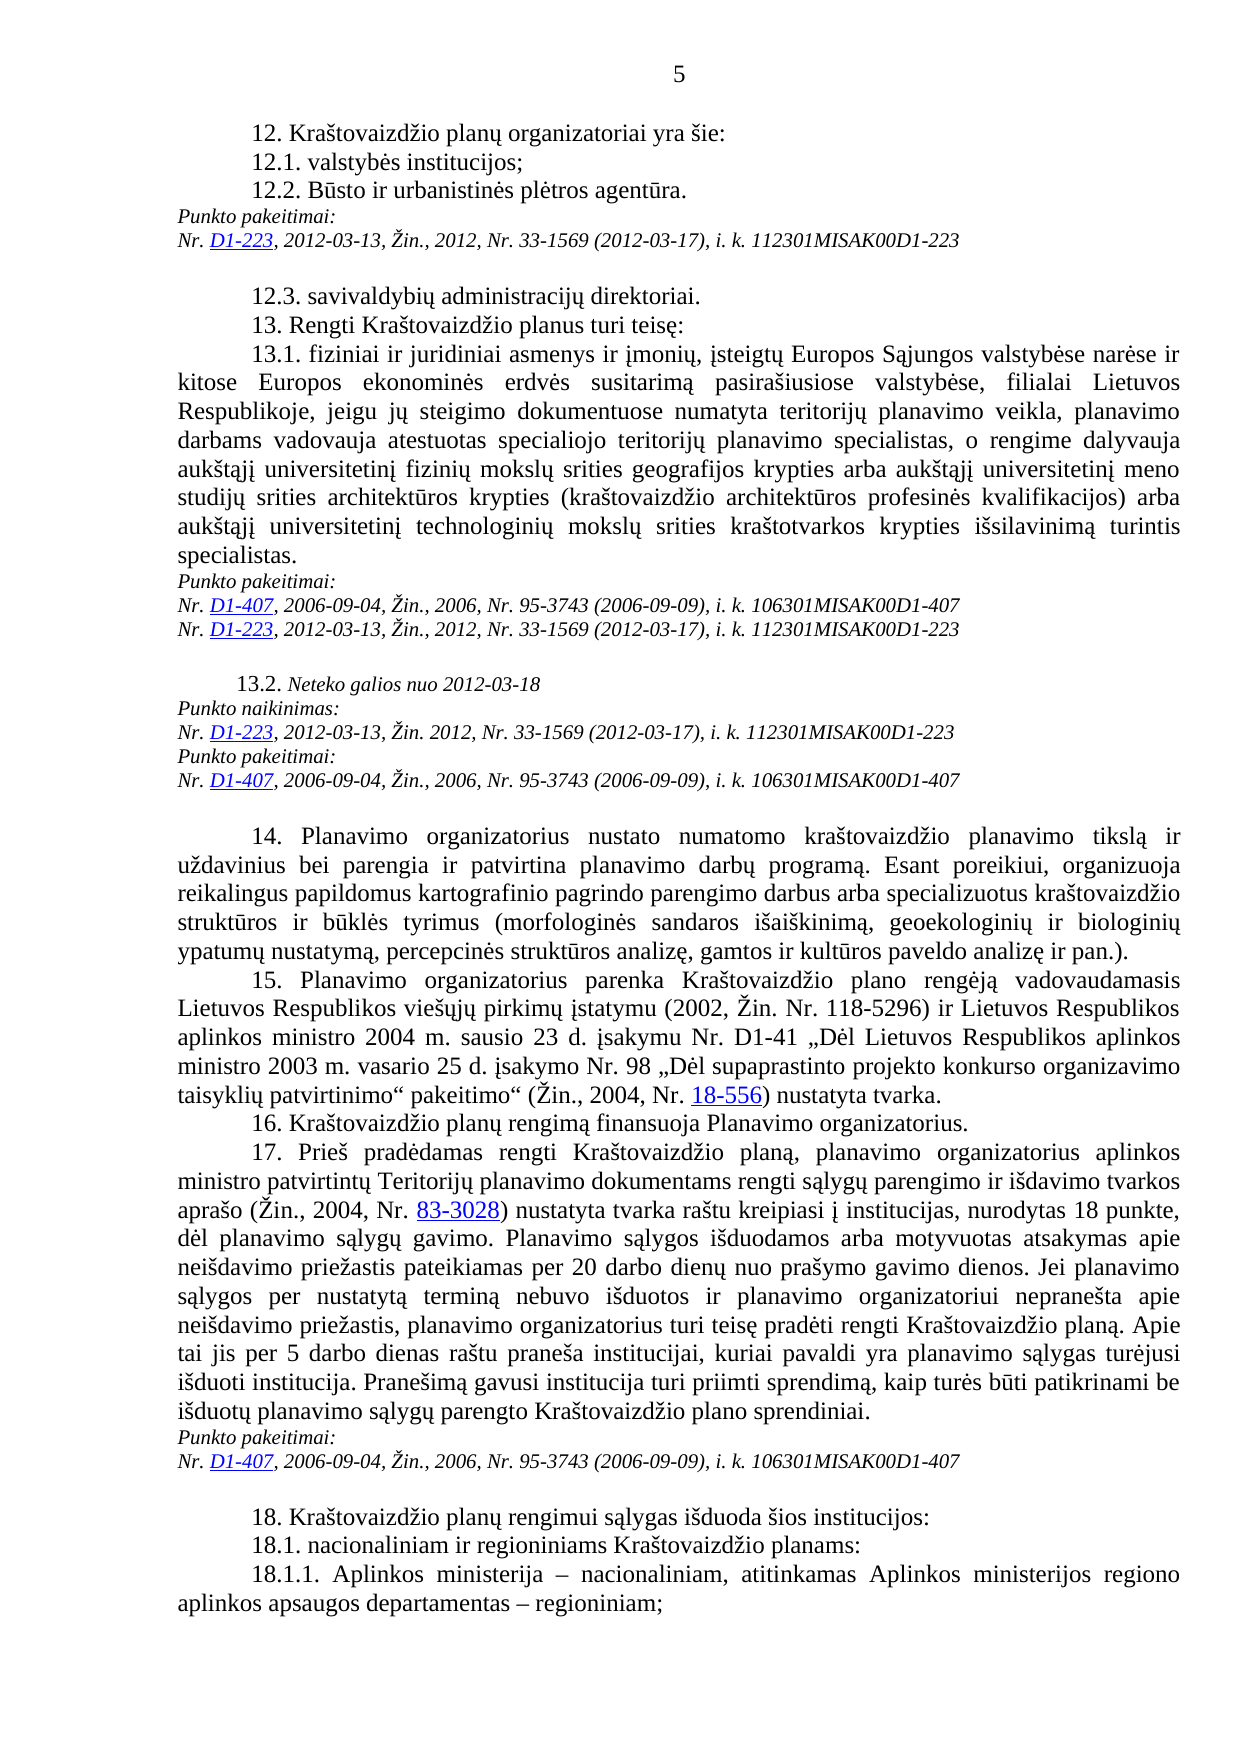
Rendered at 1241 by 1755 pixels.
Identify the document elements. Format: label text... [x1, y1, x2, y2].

text Punkto pakeitimai: [177, 1425, 1181, 1449]
text Punkto pakeitimai: [177, 744, 1181, 768]
text 12.2. Būsto ir urbanistinės plėtros agentūra. [177, 176, 1181, 204]
text 13.1. fiziniai ir juridiniai asmenys ir įmonių, įsteigtų Europos Sąjungos valstybėse narėse ir kitose Europos ekonominės erdvės susitarimą pasirašiusiose valstybėse, filialai Lietuvos Respublikoje, jeigu jų steigimo dokumentuose numatyta teritorijų planavimo veikla, planavimo darbams vadovauja atestuotas specialiojo teritorijų planavimo specialistas, o rengime dalyvauja aukštąjį universitetinį fizinių mokslų srities geografijos krypties arba aukštąjį universitetinį meno studijų srities architektūros krypties (kraštovaizdžio architektūros profesinės kvalifikacijos) arba aukštąjį universitetinį technologinių mokslų srities kraštotvarkos krypties išsilavinimą turintis specialistas. [177, 339, 1181, 569]
text 12.3. savivaldybių administracijų direktoriai. [177, 281, 1181, 310]
text 18.1. nacionaliniam ir regioniniams Kraštovaizdžio planams: [177, 1530, 1181, 1559]
text Nr. D1-223, 2012-03-13, Žin. 2012, Nr. 33-1569 (2012-03-17), i. k. 112301MISAK00D1-223 [177, 720, 1181, 744]
text 14. Planavimo organizatorius nustato numatomo kraštovaizdžio planavimo tikslą ir uždavinius bei parengia ir patvirtina planavimo darbų programą. Esant poreikiui, organizuoja reikalingus papildomus kartografinio pagrindo parengimo darbus arba specializuotus kraštovaizdžio struktūros ir būklės tyrimus (morfologinės sandaros išaiškinimą, geoekologinių ir biologinių ypatumų nustatymą, percepcinės struktūros analizę, gamtos ir kultūros paveldo analizę ir pan.). [177, 821, 1181, 965]
text 18. Kraštovaizdžio planų rengimui sąlygas išduoda šios institucijos: [177, 1502, 1181, 1530]
text 16. Kraštovaizdžio planų rengimą finansuoja Planavimo organizatorius. [177, 1108, 1181, 1137]
text Nr. D1-223, 2012-03-13, Žin., 2012, Nr. 33-1569 (2012-03-17), i. k. 112301MISAK00D1-223 [177, 228, 1181, 252]
text 18.1.1. Aplinkos ministerija – nacionaliniam, atitinkamas Aplinkos ministerijos regiono aplinkos apsaugos departamentas – regioniniam; [177, 1559, 1181, 1617]
text Nr. D1-407, 2006-09-04, Žin., 2006, Nr. 95-3743 (2006-09-09), i. k. 106301MISAK00D1-407 [177, 593, 1181, 617]
text 12. Kraštovaizdžio planų organizatoriai yra šie: [177, 118, 1181, 147]
text Nr. D1-407, 2006-09-04, Žin., 2006, Nr. 95-3743 (2006-09-09), i. k. 106301MISAK00D1-407 [177, 1449, 1181, 1473]
text 13. Rengti Kraštovaizdžio planus turi teisę: [177, 310, 1181, 339]
text 15. Planavimo organizatorius parenka Kraštovaizdžio plano rengėją vadovaudamasis Lietuvos Respublikos viešųjų pirkimų įstatymu (2002, Žin. Nr. 118-5296) ir Lietuvos Respublikos aplinkos ministro 2004 m. sausio 23 d. įsakymu Nr. D1-41 „Dėl Lietuvos Respublikos aplinkos ministro 2003 m. vasario 25 d. įsakymo Nr. 98 „Dėl supaprastinto projekto konkurso organizavimo taisyklių patvirtinimo“ pakeitimo“ (Žin., 2004, Nr. 18-556) nustatyta tvarka. [177, 965, 1181, 1108]
text Punkto naikinimas: [177, 696, 1181, 720]
text Nr. D1-223, 2012-03-13, Žin., 2012, Nr. 33-1569 (2012-03-17), i. k. 112301MISAK00D1-223 [177, 617, 1181, 641]
text 17. Prieš pradėdamas rengti Kraštovaizdžio planą, planavimo organizatorius aplinkos ministro patvirtintų Teritorijų planavimo dokumentams rengti sąlygų parengimo ir išdavimo tvarkos aprašo (Žin., 2004, Nr. 83-3028) nustatyta tvarka raštu kreipiasi į institucijas, nurodytas 18 punkte, dėl planavimo sąlygų gavimo. Planavimo sąlygos išduodamos arba motyvuotas atsakymas apie neišdavimo priežastis pateikiamas per 20 darbo dienų nuo prašymo gavimo dienos. Jei planavimo sąlygos per nustatytą terminą nebuvo išduotos ir planavimo organizatoriui nepranešta apie neišdavimo priežastis, planavimo organizatorius turi teisę pradėti rengti Kraštovaizdžio planą. Apie tai jis per 5 darbo dienas raštu praneša institucijai, kuriai pavaldi yra planavimo sąlygas turėjusi išduoti institucija. Pranešimą gavusi institucija turi priimti sprendimą, kaip turės būti patikrinami be išduotų planavimo sąlygų parengto Kraštovaizdžio plano sprendiniai. [177, 1137, 1181, 1425]
text 13.2. Neteko galios nuo 2012-03-18 [177, 670, 1181, 696]
text Punkto pakeitimai: [177, 569, 1181, 593]
text Nr. D1-407, 2006-09-04, Žin., 2006, Nr. 95-3743 (2006-09-09), i. k. 106301MISAK00D1-407 [177, 768, 1181, 792]
text Punkto pakeitimai: [177, 204, 1181, 228]
text 12.1. valstybės institucijos; [177, 147, 1181, 176]
